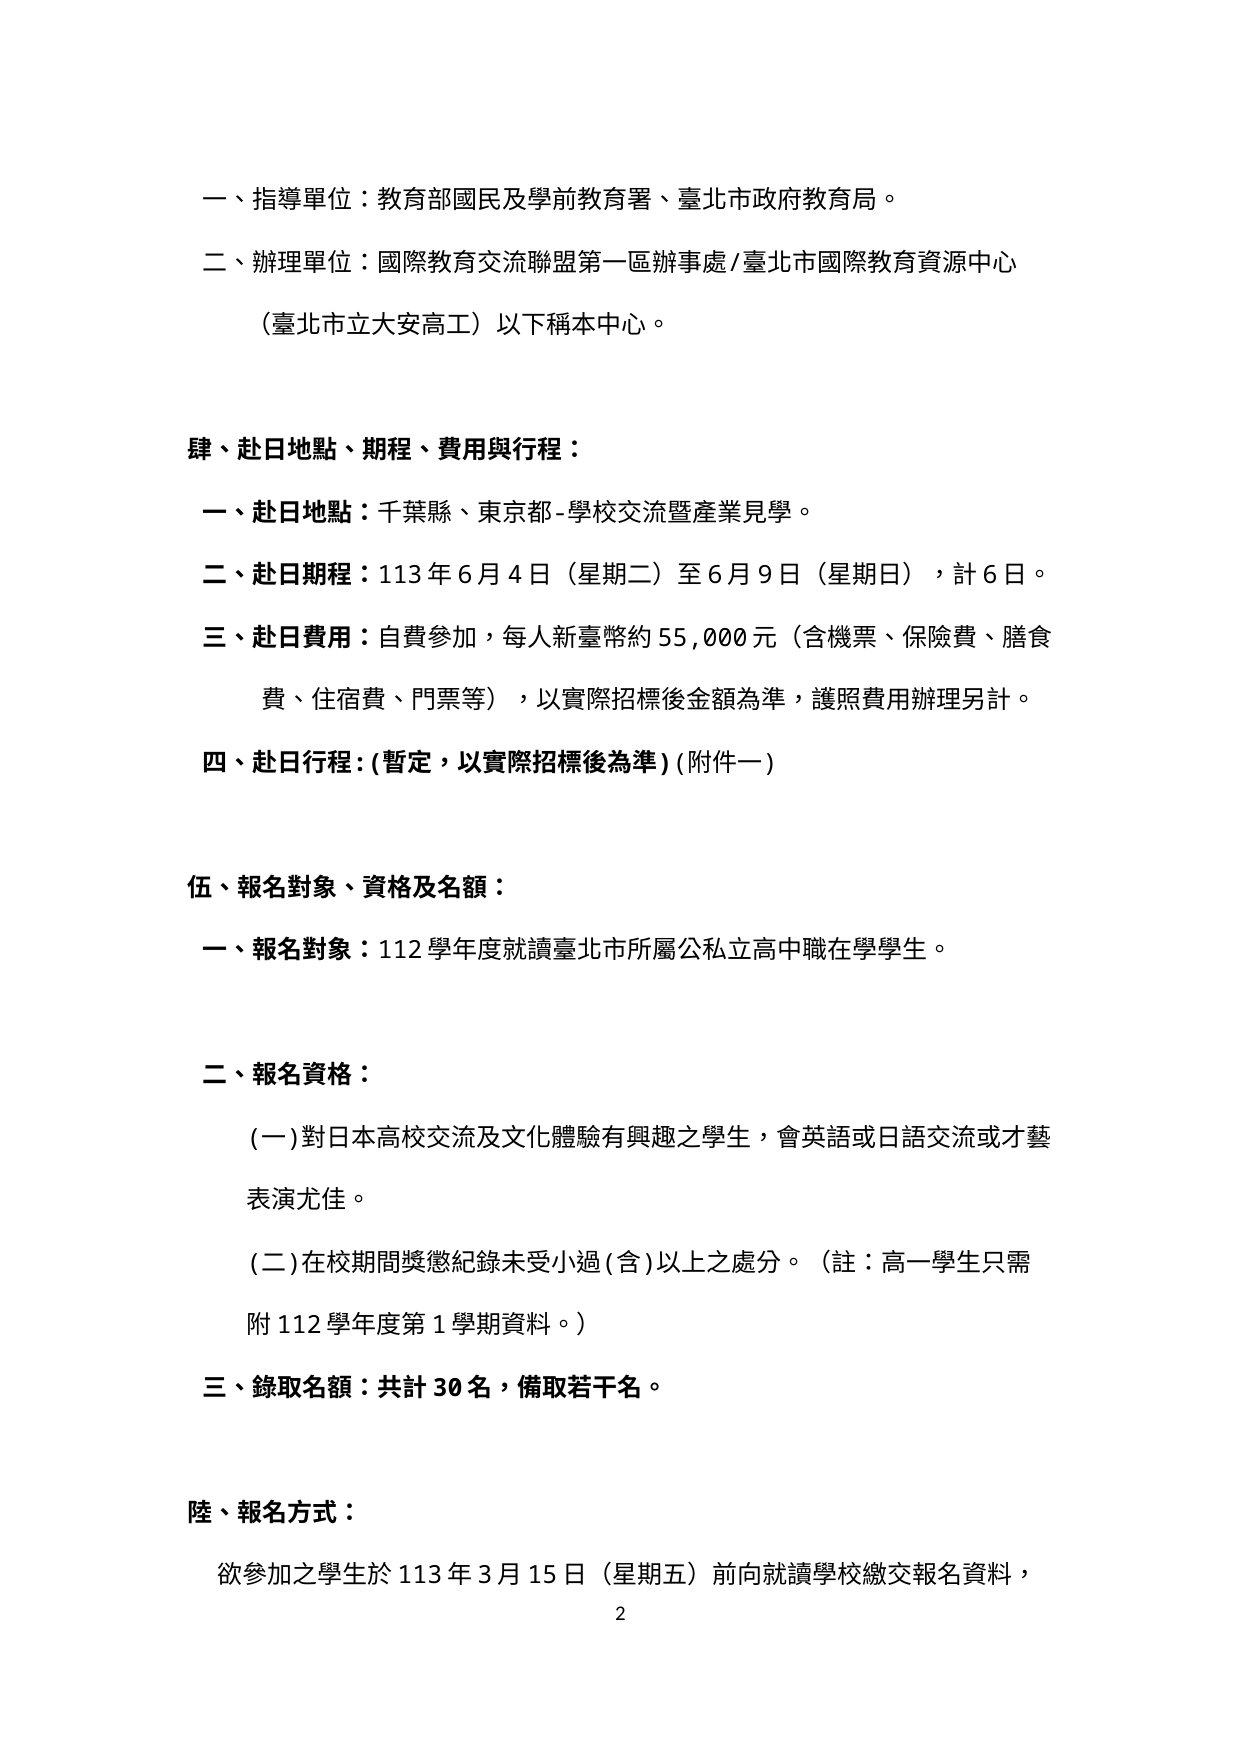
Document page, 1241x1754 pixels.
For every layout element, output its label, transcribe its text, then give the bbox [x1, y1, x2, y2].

text (一)對日本高校交流及文化體驗有興趣之學生，會英語或日語交流或才藝表演尤佳。 [246, 1094, 1053, 1219]
text 二、赴日期程：113年6月4日（星期二）至6月9日（星期日），計6日。 [202, 531, 1053, 594]
text 一、指導單位：教育部國民及學前教育署、臺北市政府教育局。 [202, 156, 1053, 219]
text 四、赴日行程:(暫定，以實際招標後為準)(附件一) [202, 719, 1053, 781]
text 二、報名資格： [202, 1031, 1053, 1094]
text 三、錄取名額：共計30名，備取若干名。 [202, 1344, 1053, 1406]
text 伍、報名對象、資格及名額： [187, 844, 1053, 906]
text 欲參加之學生於113年3月15日（星期五）前向就讀學校繳交報名資料， [217, 1531, 1053, 1594]
text 一、報名對象：112學年度就讀臺北市所屬公私立高中職在學學生。 [202, 906, 1053, 969]
text 肆、赴日地點、期程、費用與行程： [187, 406, 1053, 469]
text (二)在校期間獎懲紀錄未受小過(含)以上之處分。（註：高一學生只需附112學年度第1學期資料。） [246, 1219, 1053, 1344]
text 二、辦理單位：國際教育交流聯盟第一區辦事處/臺北市國際教育資源中心（臺北市立大安高工）以下稱本中心。 [202, 219, 1053, 344]
text 陸、報名方式： [187, 1469, 1053, 1531]
text 三、赴日費用：自費參加，每人新臺幣約55,000元（含機票、保險費、膳食費、住宿費、門票等），以實際招標後金額為準，護照費用辦理另計。 [202, 594, 1053, 719]
text 一、赴日地點：千葉縣、東京都-學校交流暨產業見學。 [202, 469, 1053, 531]
